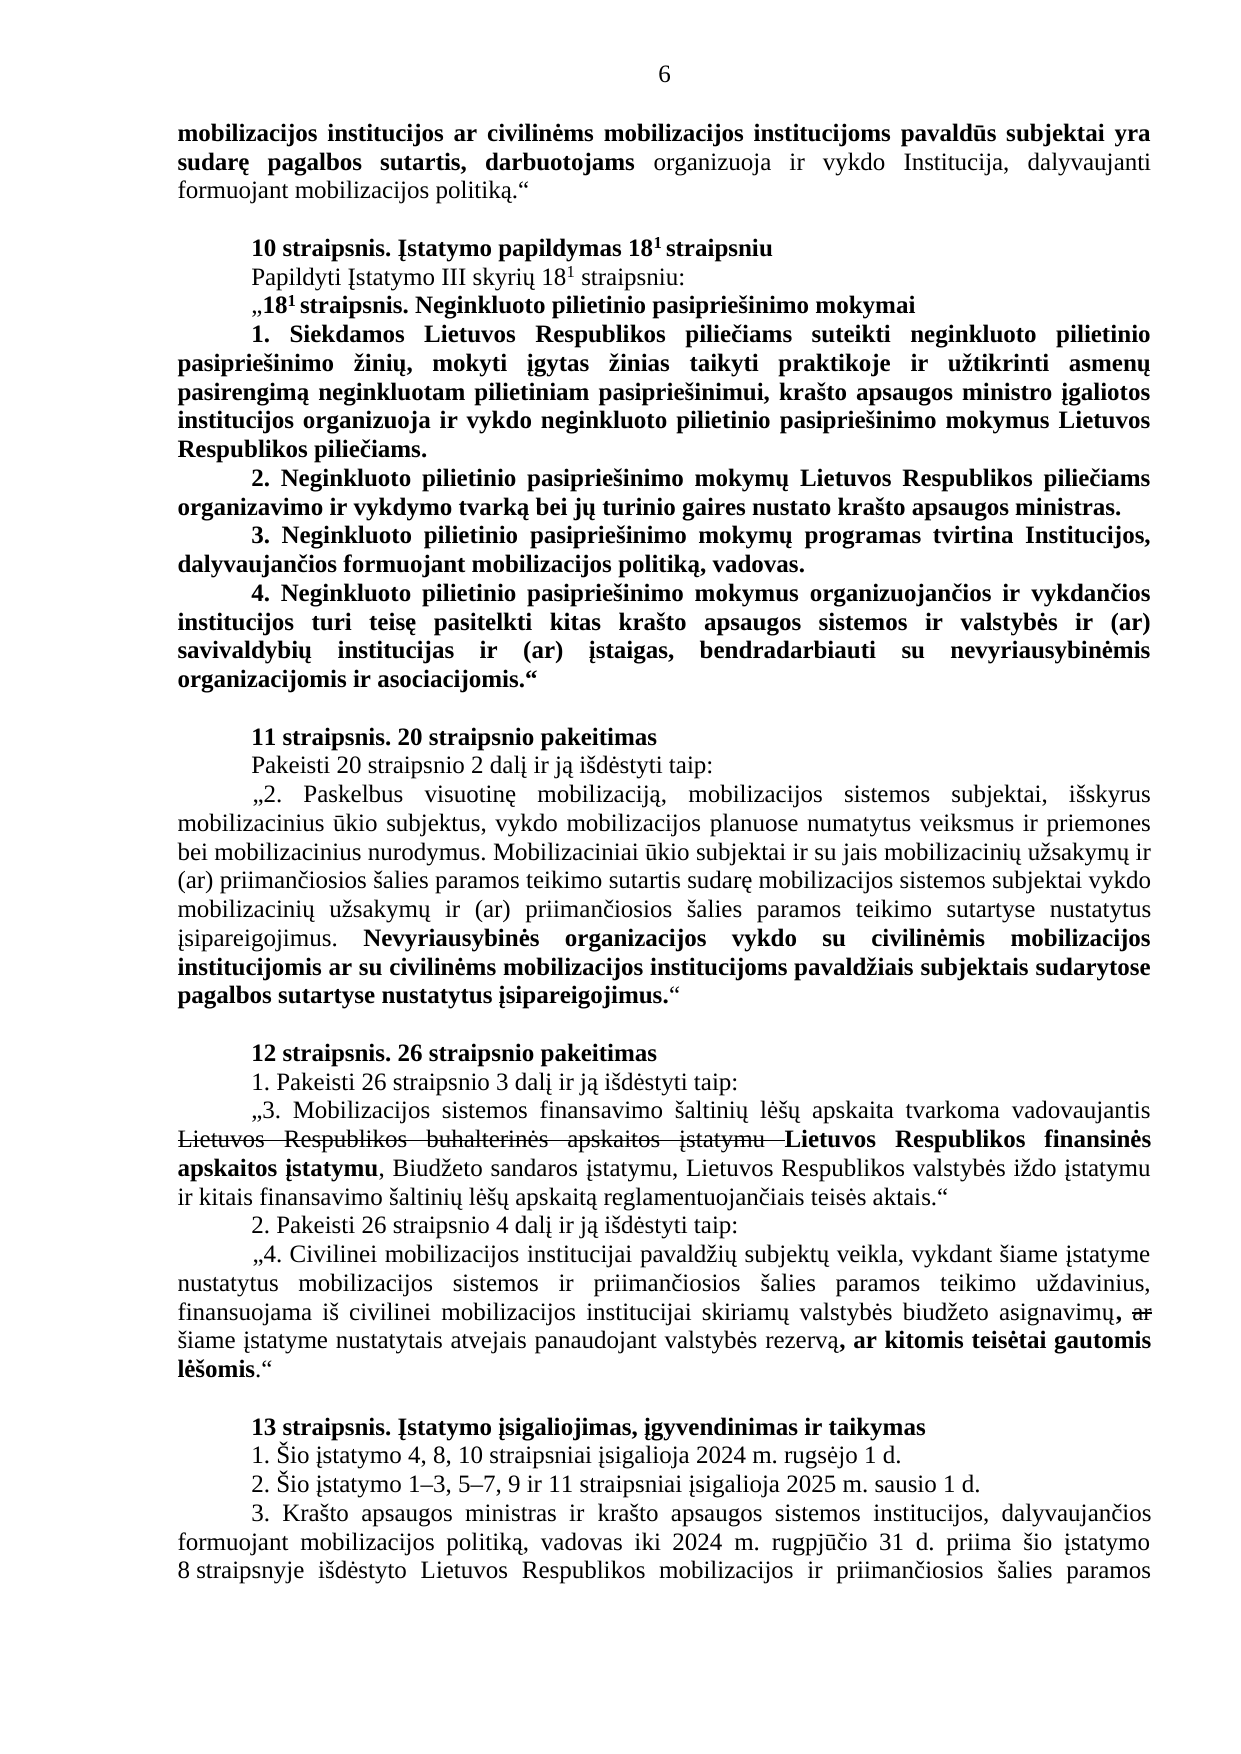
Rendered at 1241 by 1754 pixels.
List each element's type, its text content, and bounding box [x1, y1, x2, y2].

text 3. Neginkluoto pilietinio pasipriešinimo mokymų programas tvirtina Institucijos, dalyvaujančios formuojant mobilizacijos politiką, vadovas. [177, 521, 1152, 578]
text „181 straipsnis. Neginkluoto pilietinio pasipriešinimo mokymai [177, 291, 1152, 319]
text 4. Neginkluoto pilietinio pasipriešinimo mokymus organizuojančios ir vykdančios institucijos turi teisę pasitelkti kitas krašto apsaugos sistemos ir valstybės ir (ar) savivaldybių institucijas ir (ar) įstaigas, bendradarbiauti su nevyriausybinėmis organizacijomis ir asociacijomis.“ [177, 578, 1152, 693]
text 1. Siekdamos Lietuvos Respublikos piliečiams suteikti neginkluoto pilietinio pasipriešinimo žinių, mokyti įgytas žinias taikyti praktikoje ir užtikrinti asmenų pasirengimą neginkluotam pilietiniam pasipriešinimui, krašto apsaugos ministro įgaliotos institucijos organizuoja ir vykdo neginkluoto pilietinio pasipriešinimo mokymus Lietuvos Respublikos piliečiams. [177, 319, 1152, 463]
text Papildyti Įstatymo III skyrių 181 straipsniu: [177, 262, 1152, 291]
text mobilizacijos institucijos ar civilinėms mobilizacijos institucijoms pavaldūs subjektai yra sudarę pagalbos sutartis, darbuotojams organizuoja ir vykdo Institucija, dalyvaujanti formuojant mobilizacijos politiką.“ [177, 118, 1152, 204]
text 2. Neginkluoto pilietinio pasipriešinimo mokymų Lietuvos Respublikos piliečiams organizavimo ir vykdymo tvarką bei jų turinio gaires nustato krašto apsaugos ministras. [177, 463, 1152, 521]
text 2. Pakeisti 26 straipsnio 4 dalį ir ją išdėstyti taip: [177, 1211, 1152, 1239]
text 2. Šio įstatymo 1–3, 5–7, 9 ir 11 straipsniai įsigalioja 2025 m. sausio 1 d. [177, 1469, 1152, 1498]
text 13 straipsnis. Įstatymo įsigaliojimas, įgyvendinimas ir taikymas [177, 1412, 1152, 1441]
text 12 straipsnis. 26 straipsnio pakeitimas [177, 1038, 1152, 1067]
text 10 straipsnis. Įstatymo papildymas 181 straipsniu [177, 233, 1152, 262]
text „4. Civilinei mobilizacijos institucijai pavaldžių subjektų veikla, vykdant šiame įstatyme nustatytus mobilizacijos sistemos ir priimančiosios šalies paramos teikimo uždavinius, finansuojama iš civilinei mobilizacijos institucijai skiriamų valstybės biudžeto asignavimų, ar šiame įstatyme nustatytais atvejais panaudojant valstybės rezervą, ar kitomis teisėtai gautomis lėšomis.“ [177, 1239, 1152, 1383]
text Pakeisti 20 straipsnio 2 dalį ir ją išdėstyti taip: [177, 751, 1152, 779]
text 1. Šio įstatymo 4, 8, 10 straipsniai įsigalioja 2024 m. rugsėjo 1 d. [177, 1441, 1152, 1469]
text „2. Paskelbus visuotinę mobilizaciją, mobilizacijos sistemos subjektai, išskyrus mobilizacinius ūkio subjektus, vykdo mobilizacijos planuose numatytus veiksmus ir priemones bei mobilizacinius nurodymus. Mobilizaciniai ūkio subjektai ir su jais mobilizacinių užsakymų ir (ar) priimančiosios šalies paramos teikimo sutartis sudarę mobilizacijos sistemos subjektai vykdo mobilizacinių užsakymų ir (ar) priimančiosios šalies paramos teikimo sutartyse nustatytus įsipareigojimus. Nevyriausybinės organizacijos vykdo su civilinėmis mobilizacijos institucijomis ar su civilinėms mobilizacijos institucijoms pavaldžiais subjektais sudarytose pagalbos sutartyse nustatytus įsipareigojimus.“ [177, 779, 1152, 1009]
text „3. Mobilizacijos sistemos finansavimo šaltinių lėšų apskaita tvarkoma vadovaujantis Lietuvos Respublikos buhalterinės apskaitos įstatymu Lietuvos Respublikos finansinės apskaitos įstatymu, Biudžeto sandaros įstatymu, Lietuvos Respublikos valstybės iždo įstatymu ir kitais finansavimo šaltinių lėšų apskaitą reglamentuojančiais teisės aktais.“ [177, 1096, 1152, 1211]
text 11 straipsnis. 20 straipsnio pakeitimas [177, 722, 1152, 751]
text 1. Pakeisti 26 straipsnio 3 dalį ir ją išdėstyti taip: [177, 1067, 1152, 1096]
text 3. Krašto apsaugos ministras ir krašto apsaugos sistemos institucijos, dalyvaujančios formuojant mobilizacijos politiką, vadovas iki 2024 m. rugpjūčio 31 d. priima šio įstatymo 8 straipsnyje išdėstyto Lietuvos Respublikos mobilizacijos ir priimančiosios šalies paramos [177, 1498, 1152, 1584]
